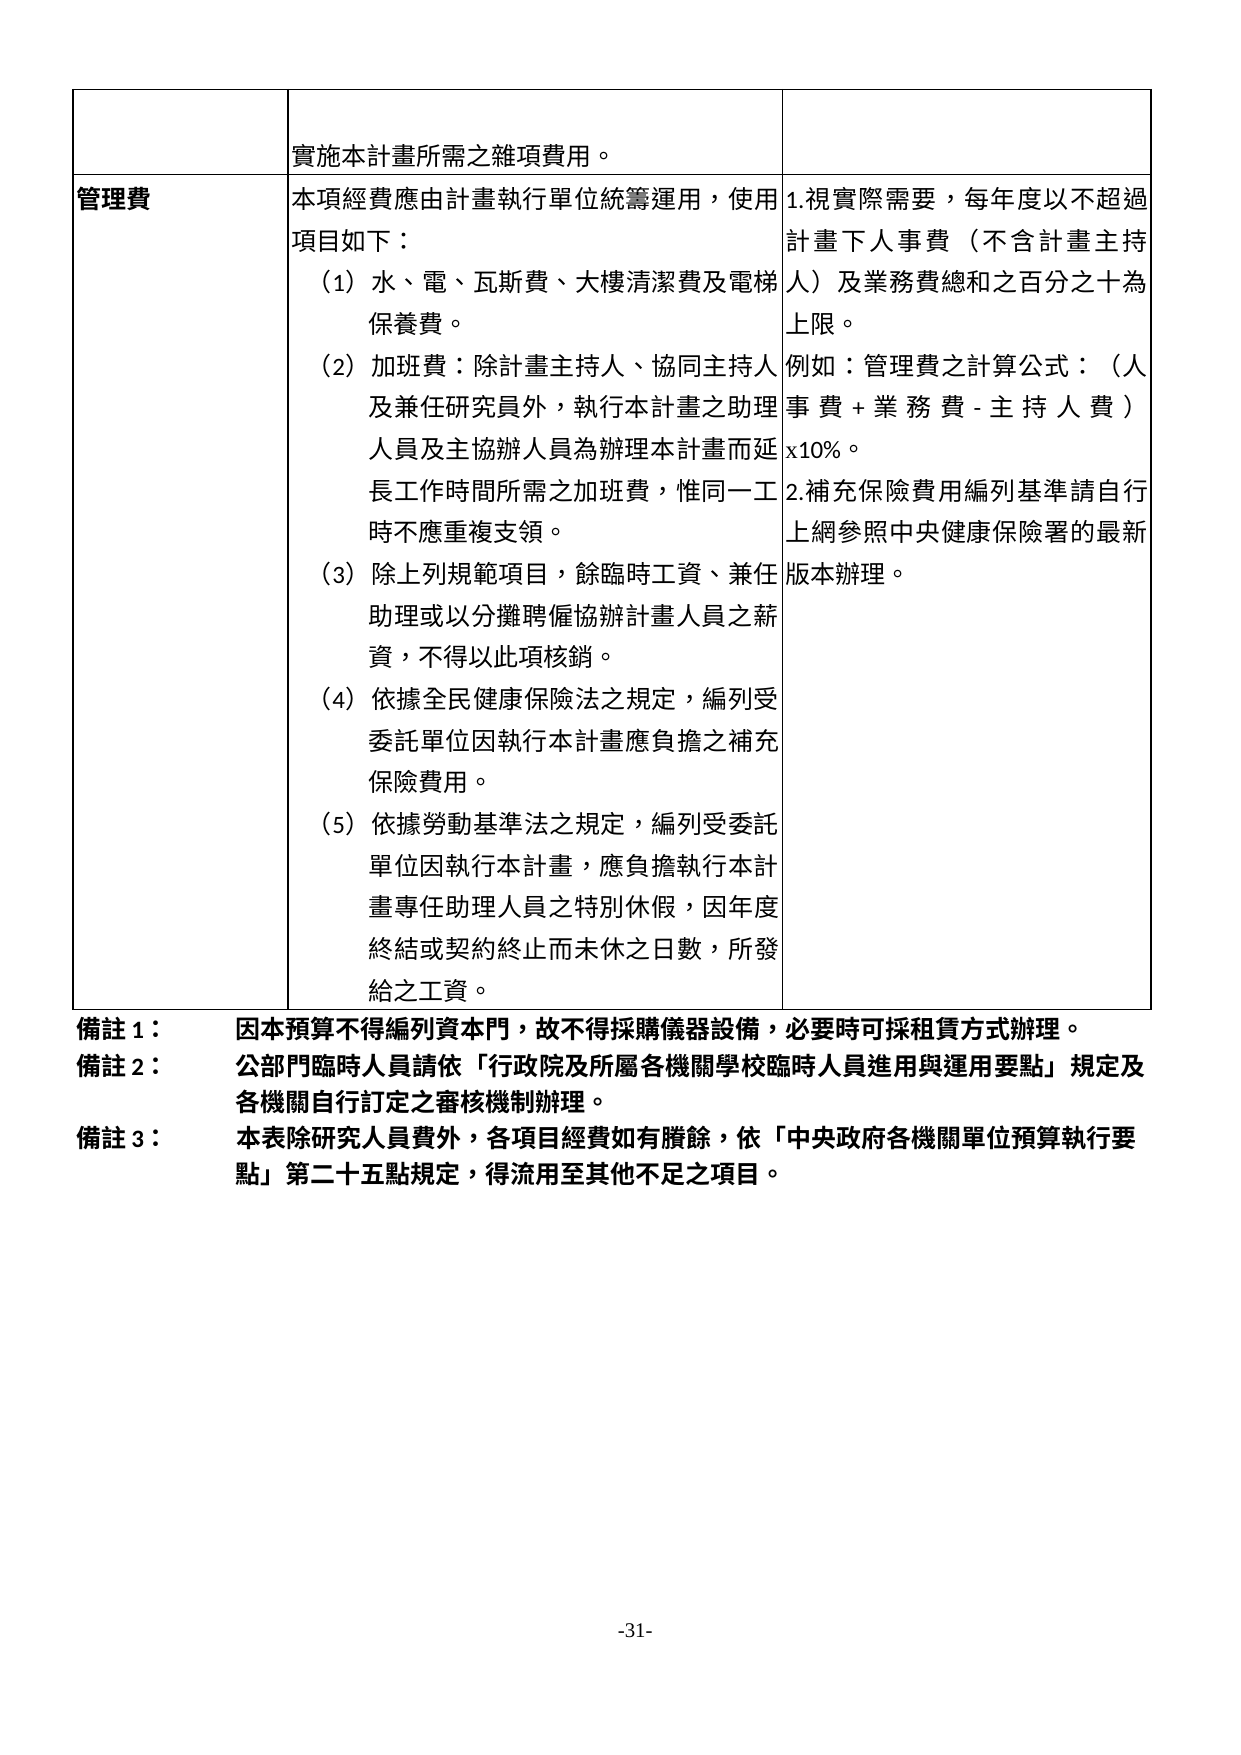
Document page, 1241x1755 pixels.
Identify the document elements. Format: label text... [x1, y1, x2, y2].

table_cell 實施本計畫所需之雜項費用。 [289, 90, 782, 173]
table_cell 管理費 [74, 175, 287, 1008]
table_cell [74, 90, 287, 173]
table_cell 本項經費應由計畫執行單位統籌運用，使用項目如下： （1）水、電、瓦斯費、大樓清潔費及電梯保養費。 （2）加班費：除計畫主持人、協同主持人及兼任研究員外，執行本計畫之助理人員及主協辦人員為辦理本計畫而延長工作時間所需之加班費，惟同一工時不應重複支領。 （3）除上列規範項目，餘臨時工資、兼任助理或以分攤聘僱協辦計畫人員之薪資，不得以此項核銷。 （4）依據全民健康保險法之規定，編列受委託單位因執行本計畫應負擔之補充保險費用。 （5）依據勞動基準法之規定，編列受委託單位因執行本計畫，應負擔執行本計畫專任助理人員之特別休假，因年度終結或契約終止而未休之日數，所發給之工資。 [289, 175, 782, 1008]
table_cell 備註3： [73, 1119, 228, 1191]
table_cell 備註2： [73, 1046, 232, 1119]
table_cell 因本預算不得編列資本門，故不得採購儀器設備，必要時可採租賃方式辦理。 [233, 1010, 1151, 1046]
table_cell [783, 90, 1150, 173]
table_cell 1.視實際需要，每年度以不超過計畫下人事費（不含計畫主持人）及業務費總和之百分之十為上限。 例如：管理費之計算公式：（人事費+業務費-主持人費） x10%。 2.補充保險費用編列基準請自行上網參照中央健康保險署的最新版本辦理。 [783, 175, 1150, 1008]
table_cell 公部門臨時人員請依「行政院及所屬各機關學校臨時人員進用與運用要點」規定及各機關自行訂定之審核機制辦理。 [233, 1046, 1151, 1119]
table_cell 本表除研究人員費外，各項目經費如有賸餘，依「中央政府各機關單位預算執行要點」第二十五點規定，得流用至其他不足之項目。 [228, 1119, 1151, 1191]
table_cell 備註1： [73, 1010, 232, 1046]
